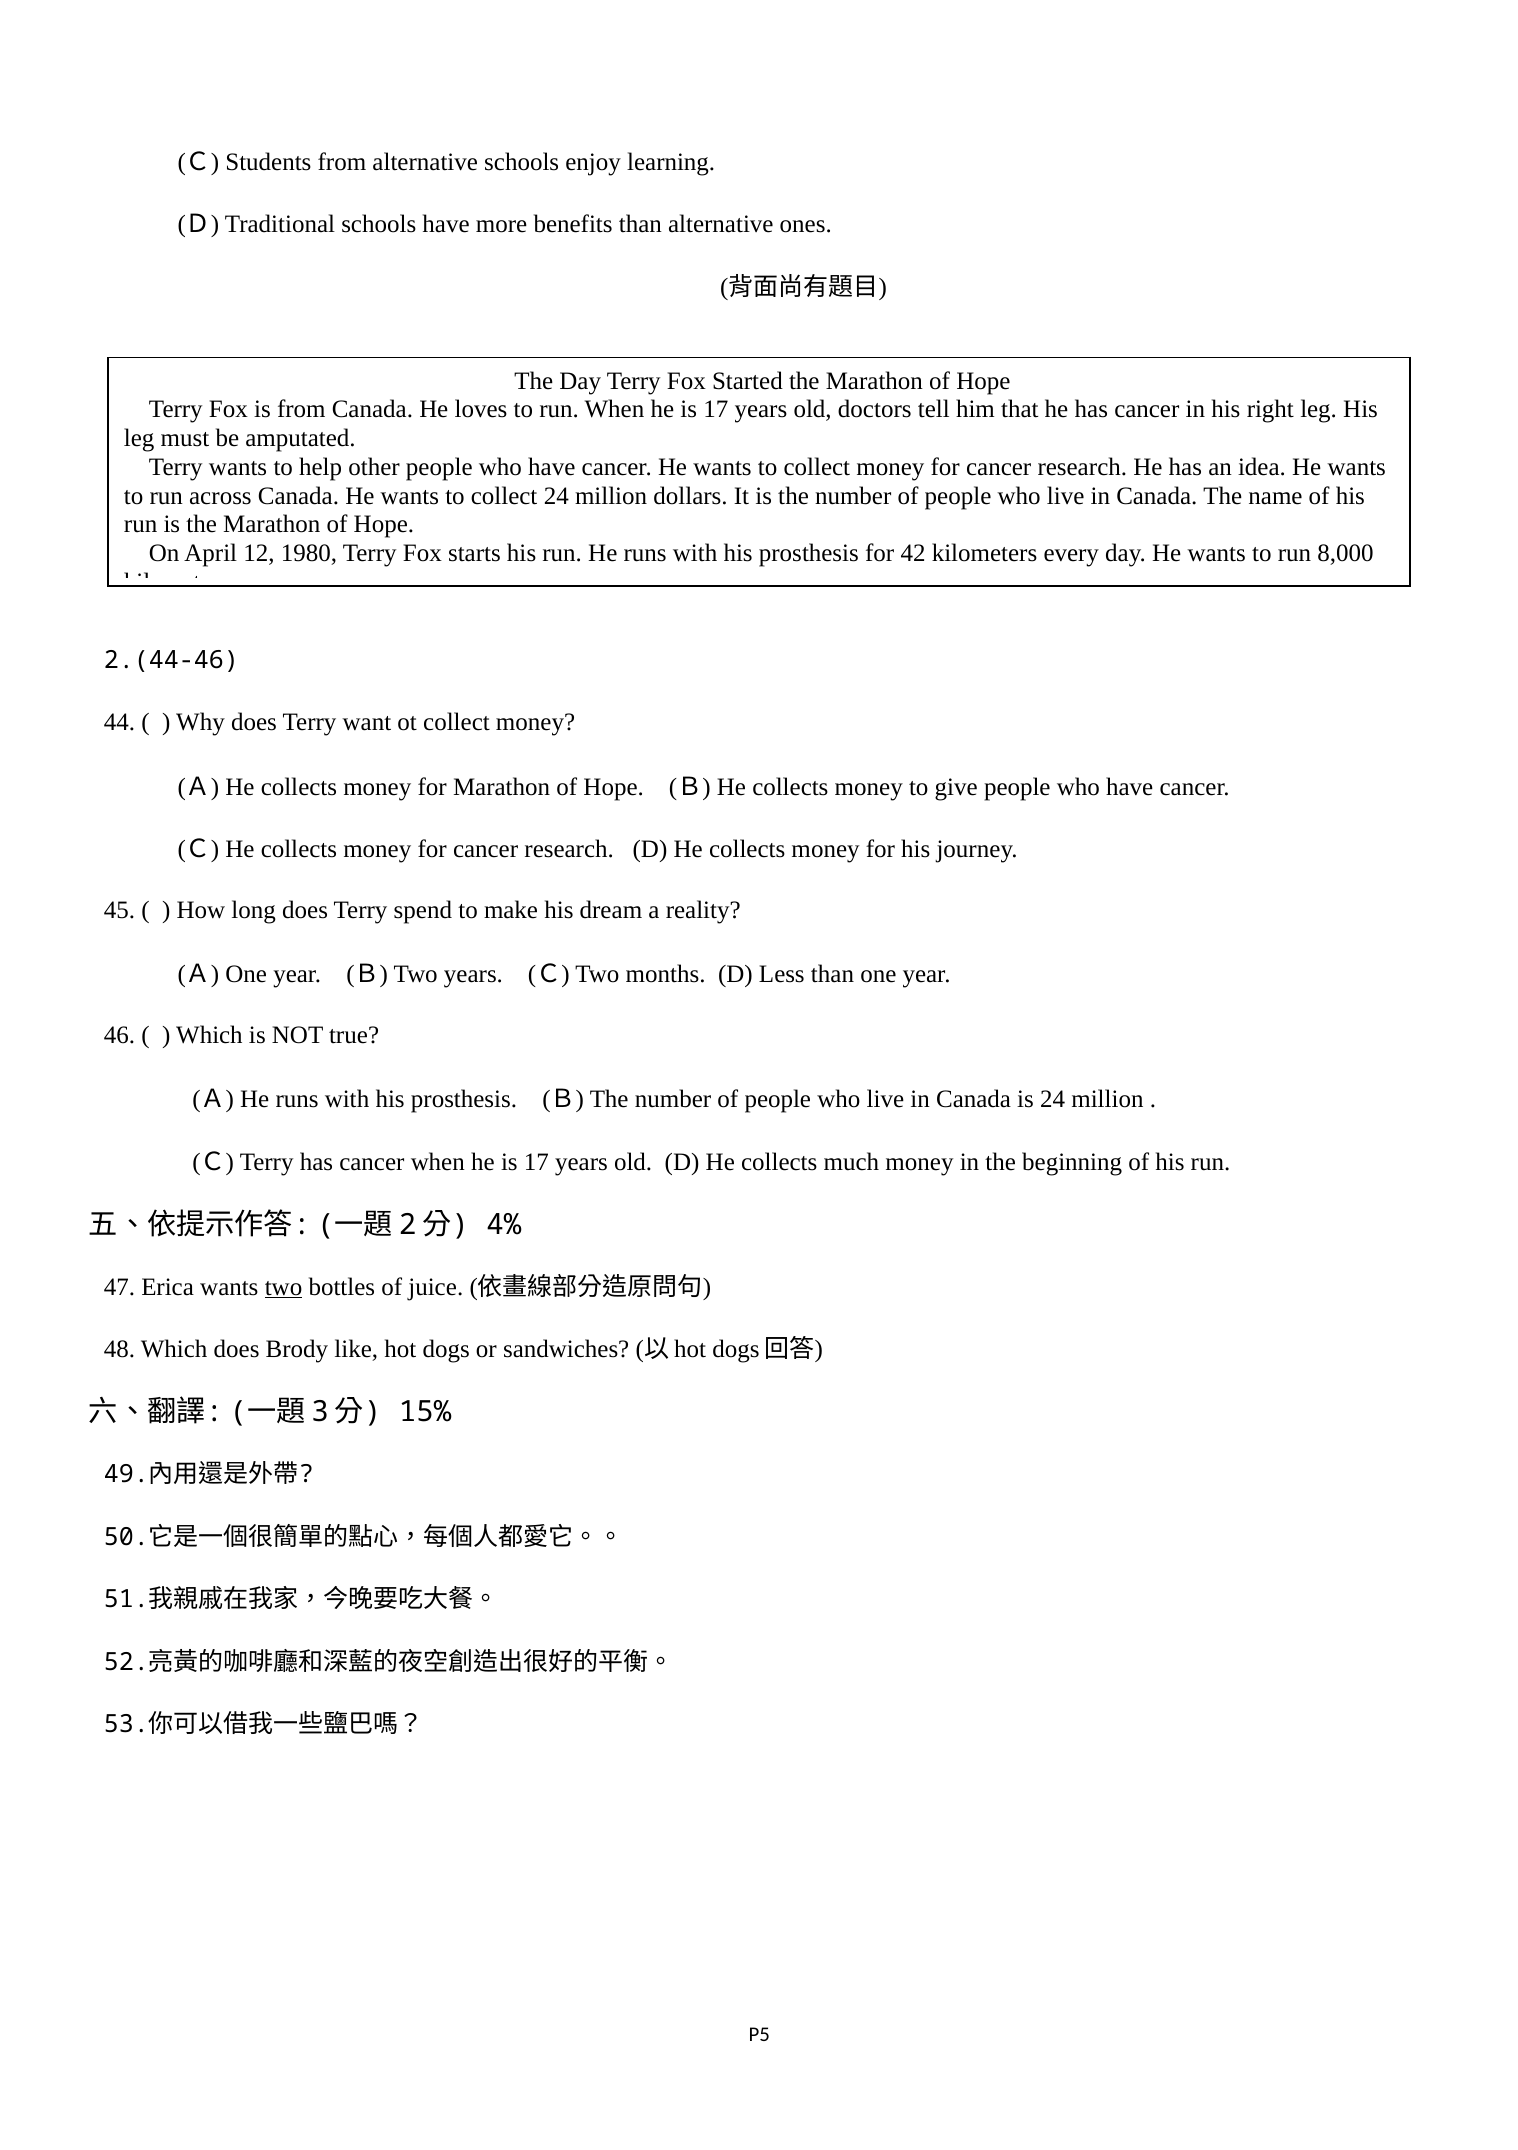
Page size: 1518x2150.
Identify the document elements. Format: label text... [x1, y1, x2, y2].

text 52.亮黃的咖啡廳和深藍的夜空創造出很好的平衡。 [103, 1617, 1429, 1680]
text (Ａ) He runs with his prosthesis. (Ｂ) The number of people who live in Canada is 24 million . [162, 1055, 1429, 1117]
text (背面尚有題目) [177, 242, 1429, 305]
text 44. ( ) Why does Terry want ot collect money? [89, 680, 1429, 742]
text (Ｃ) Students from alternative schools enjoy learning. [177, 117, 1429, 180]
text 45. ( ) How long does Terry spend to make his dream a reality? [89, 867, 1429, 930]
text 53.你可以借我一些鹽巴嗎？ [103, 1680, 1429, 1742]
text Terry Fox is from Canada. He loves to run. When he is 17 years old, doctors tell him that he has cancer in his right leg. His leg must be amputated. [124, 394, 1401, 452]
text Terry wants to help other people who have cancer. He wants to collect money for cancer research. He has an idea. He wants to run across Canada. He wants to collect 24 million dollars. It is the number of people who live in Canada. The name of his run is the Marathon of Hope. [124, 452, 1401, 538]
text On April 12, 1980, Terry Fox starts his run. He runs with his prosthesis for 42 kilometers every day. He wants to run 8,000 kilometers. [124, 538, 1401, 578]
text 2.(44-46) [103, 305, 1429, 680]
text (Ａ) One year. (Ｂ) Two years. (Ｃ) Two months. (D) Less than one year. [89, 930, 1429, 992]
text 48. Which does Brody like, hot dogs or sandwiches? (以hot dogs回答) [103, 1305, 1429, 1367]
text (Ａ) He collects money for Marathon of Hope. (Ｂ) He collects money to give people who have cancer. [162, 742, 1429, 805]
text 46. ( ) Which is NOT true? [89, 992, 1429, 1055]
text 六、翻譯: (一題3分) 15% [89, 1367, 1429, 1430]
text (Ｄ) Traditional schools have more benefits than alternative ones. [177, 180, 1429, 242]
text 47. Erica wants two bottles of juice. (依畫線部分造原問句) [103, 1242, 1429, 1305]
text The Day Terry Fox Started the Marathon of Hope [124, 366, 1401, 394]
text (Ｃ) Terry has cancer when he is 17 years old. (D) He collects much money in the beginning of his run. [162, 1117, 1429, 1180]
text 51.我親戚在我家，今晚要吃大餐。 [103, 1555, 1429, 1617]
text 49.內用還是外帶? [103, 1430, 1429, 1492]
text 五、依提示作答: (一題2分) 4% [89, 1180, 1429, 1242]
text (Ｃ) He collects money for cancer research. (D) He collects money for his journey. [162, 805, 1429, 867]
text 50.它是一個很簡單的點心，每個人都愛它。。 [103, 1492, 1429, 1555]
